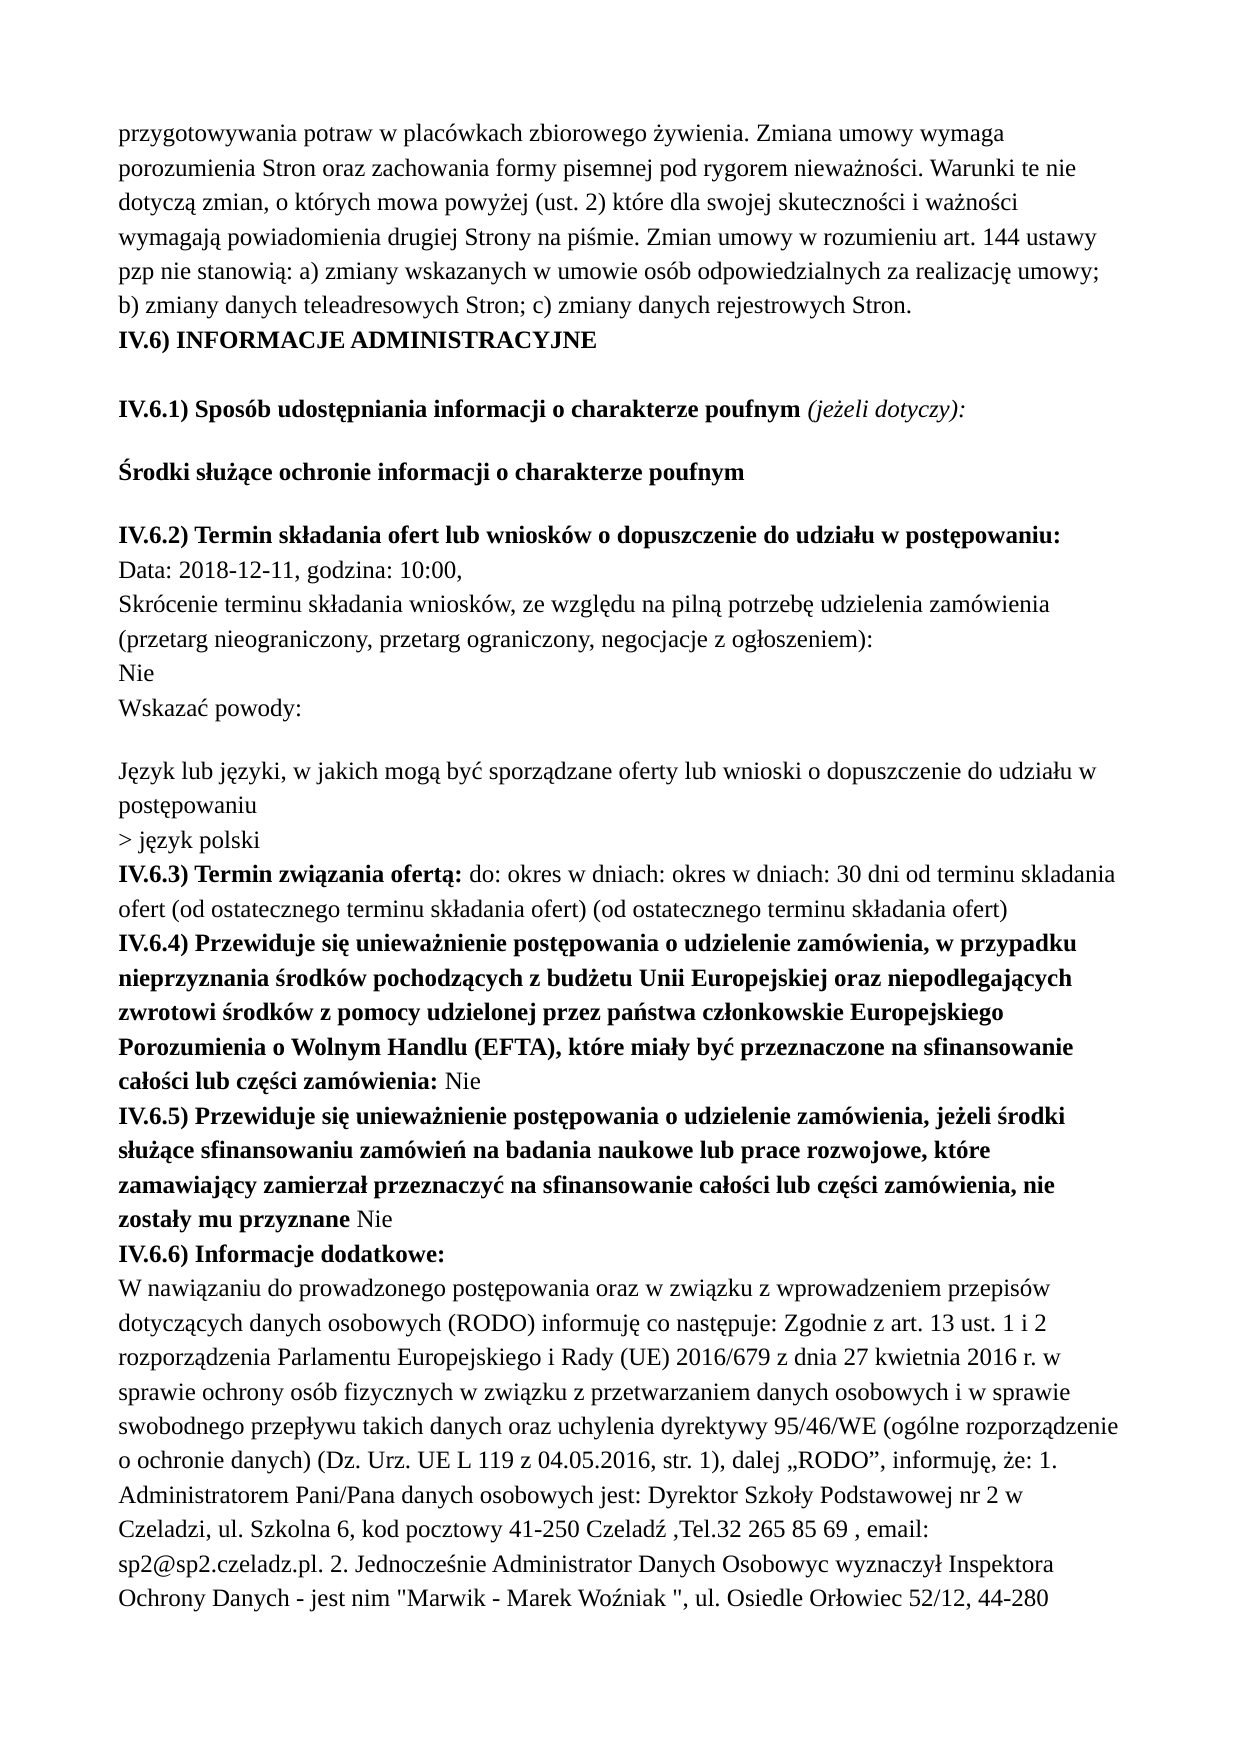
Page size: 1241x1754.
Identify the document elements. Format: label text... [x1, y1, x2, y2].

text przygotowywania potraw w placówkach zbiorowego żywienia. Zmiana umowy wymaga porozumienia Stron oraz zachowania formy pisemnej pod rygorem nieważności. Warunki te nie dotyczą zmian, o których mowa powyżej (ust. 2) które dla swojej skuteczności i ważności wymagają powiadomienia drugiej Strony na piśmie. Zmian umowy w rozumieniu art. 144 ustawy pzp nie stanowią: a) zmiany wskazanych w umowie osób odpowiedzialnych za realizację umowy; b) zmiany danych teleadresowych Stron; c) zmiany danych rejestrowych Stron. IV.6) INFORMACJE ADMINISTRACYJNE IV.6.1) Sposób udostępniania informacji o charakterze poufnym (jeżeli dotyczy): Środki służące ochronie informacji o charakterze poufnym IV.6.2) Termin składania ofert lub wniosków o dopuszczenie do udziału w postępowaniu: Data: 2018-12-11, godzina: 10:00, Skrócenie terminu składania wniosków, ze względu na pilną potrzebę udzielenia zamówienia (przetarg nieograniczony, przetarg ograniczony, negocjacje z ogłoszeniem): Nie Wskazać powody: Język lub języki, w jakich mogą być sporządzane oferty lub wnioski o dopuszczenie do udziału w postępowaniu > język polski IV.6.3) Termin związania ofertą: do: okres w dniach: okres w dniach: 30 dni od terminu skladania ofert (od ostatecznego terminu składania ofert) (od ostatecznego terminu składania ofert) IV.6.4) Przewiduje się unieważnienie postępowania o udzielenie zamówienia, w przypadku nieprzyznania środków pochodzących z budżetu Unii Europejskiej oraz niepodlegających zwrotowi środków z pomocy udzielonej przez państwa członkowskie Europejskiego Porozumienia o Wolnym Handlu (EFTA), które miały być przeznaczone na sfinansowanie całości lub części zamówienia: Nie IV.6.5) Przewiduje się unieważnienie postępowania o udzielenie zamówienia, jeżeli środki służące sfinansowaniu zamówień na badania naukowe lub prace rozwojowe, które zamawiający zamierzał przeznaczyć na sfinansowanie całości lub części zamówienia, nie zostały mu przyznane Nie IV.6.6) Informacje dodatkowe: W nawiązaniu do prowadzonego postępowania oraz w związku z wprowadzeniem przepisów dotyczących danych osobowych (RODO) informuję co następuje: Zgodnie z art. 13 ust. 1 i 2 rozporządzenia Parlamentu Europejskiego i Rady (UE) 2016/679 z dnia 27 kwietnia 2016 r. w sprawie ochrony osób fizycznych w związku z przetwarzaniem danych osobowych i w sprawie swobodnego przepływu takich danych oraz uchylenia dyrektywy 95/46/WE (ogólne rozporządzenie o ochronie danych) (Dz. Urz. UE L 119 z 04.05.2016, str. 1), dalej „RODO”, informuję, że: 1. Administratorem Pani/Pana danych osobowych jest: Dyrektor Szkoły Podstawowej nr 2 w Czeladzi, ul. Szkolna 6, kod pocztowy 41-250 Czeladź ,Tel.32 265 85 69 , email: sp2@sp2.czeladz.pl. 2. Jednocześnie Administrator Danych Osobowyc wyznaczył Inspektora Ochrony Danych - jest nim "Marwik - Marek Woźniak ", ul. Osiedle Orłowiec 52/12, 44-280 [118, 118, 1122, 1612]
